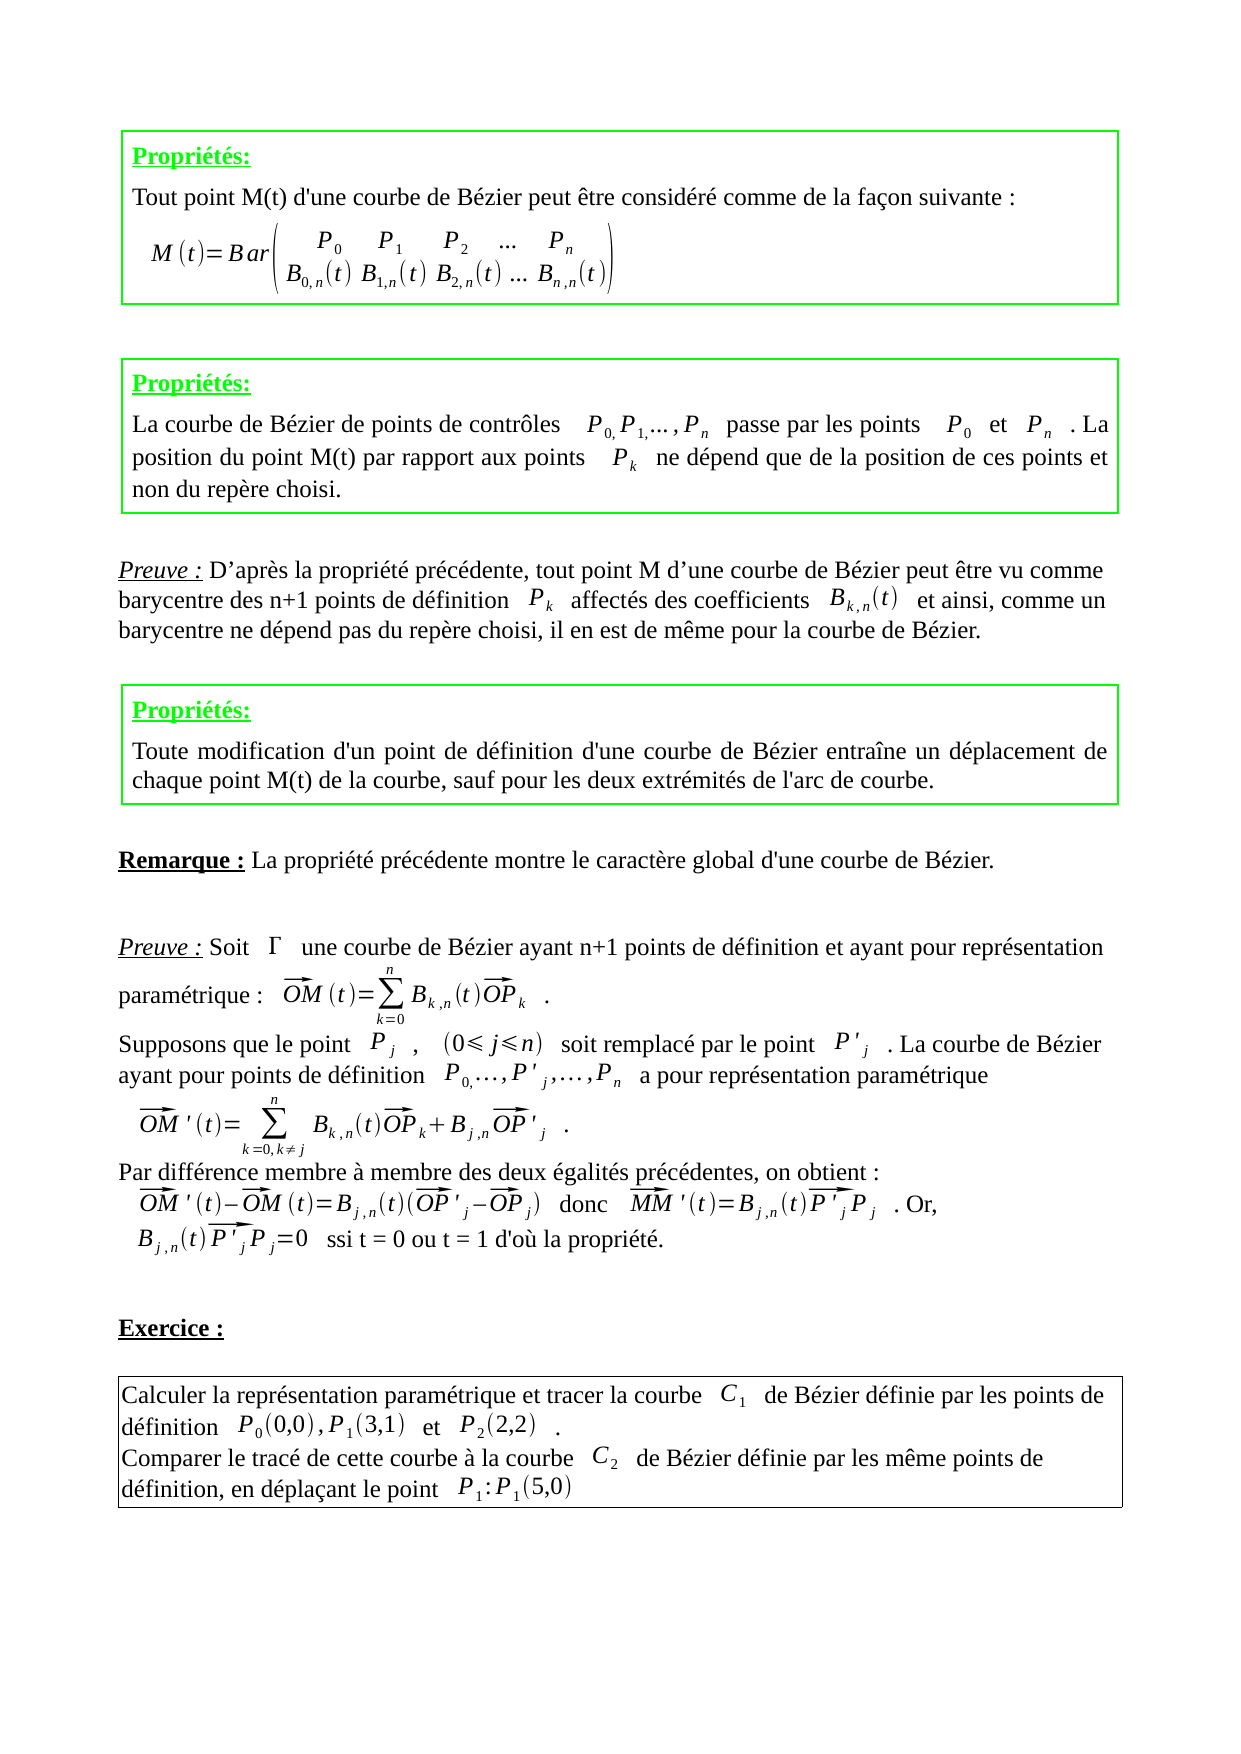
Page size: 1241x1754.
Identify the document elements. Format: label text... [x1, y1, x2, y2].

text Par différence membre à membre des deux égalités précédentes, on obtient : [118, 1157, 1122, 1186]
text Calculer la représentation paramétrique et tracer la courbede Bézier définie par les points de définitionet. [119, 1377, 1122, 1439]
text Tout point M(t) d'une courbe de Bézier peut être considéré comme de la façon suivante : [132, 182, 1108, 211]
text Propriétés: [132, 695, 1108, 724]
text La courbe de Bézier de points de contrôles passe par les points et. La position du point M(t) par rapport aux points ne dépend que de la position de ces points et non du repère choisi. [132, 409, 1108, 503]
text Preuve : Soitune courbe de Bézier ayant n+1 points de définition et ayant pour représentation paramétrique :. [118, 932, 1122, 1028]
text Remarque : La propriété précédente montre le caractère global d'une courbe de Bézier. [118, 845, 1122, 874]
text Propriétés: [132, 368, 1108, 397]
text donc. Or,ssi t = 0 ou t = 1 d'où la propriété. [118, 1186, 1122, 1256]
text Comparer le tracé de cette courbe à la courbede Bézier définie par les même points de définition, en déplaçant le point [119, 1439, 1122, 1507]
text Toute modification d'un point de définition d'une courbe de Bézier entraîne un déplacement de chaque point M(t) de la courbe, sauf pour les deux extrémités de l'arc de courbe. [132, 736, 1108, 794]
text Propriétés: [132, 141, 1108, 170]
text Exercice : [118, 1313, 1122, 1342]
text Preuve : D’après la propriété précédente, tout point M d’une courbe de Bézier peut être vu comme barycentre des n+1 points de définitionaffectés des coefficientset ainsi, comme un barycentre ne dépend pas du repère choisi, il en est de même pour la courbe de Bézier. [118, 555, 1122, 643]
text Supposons que le point, soit remplacé par le point. La courbe de Bézier ayant pour points de définitiona pour représentation paramétrique . [118, 1028, 1122, 1157]
